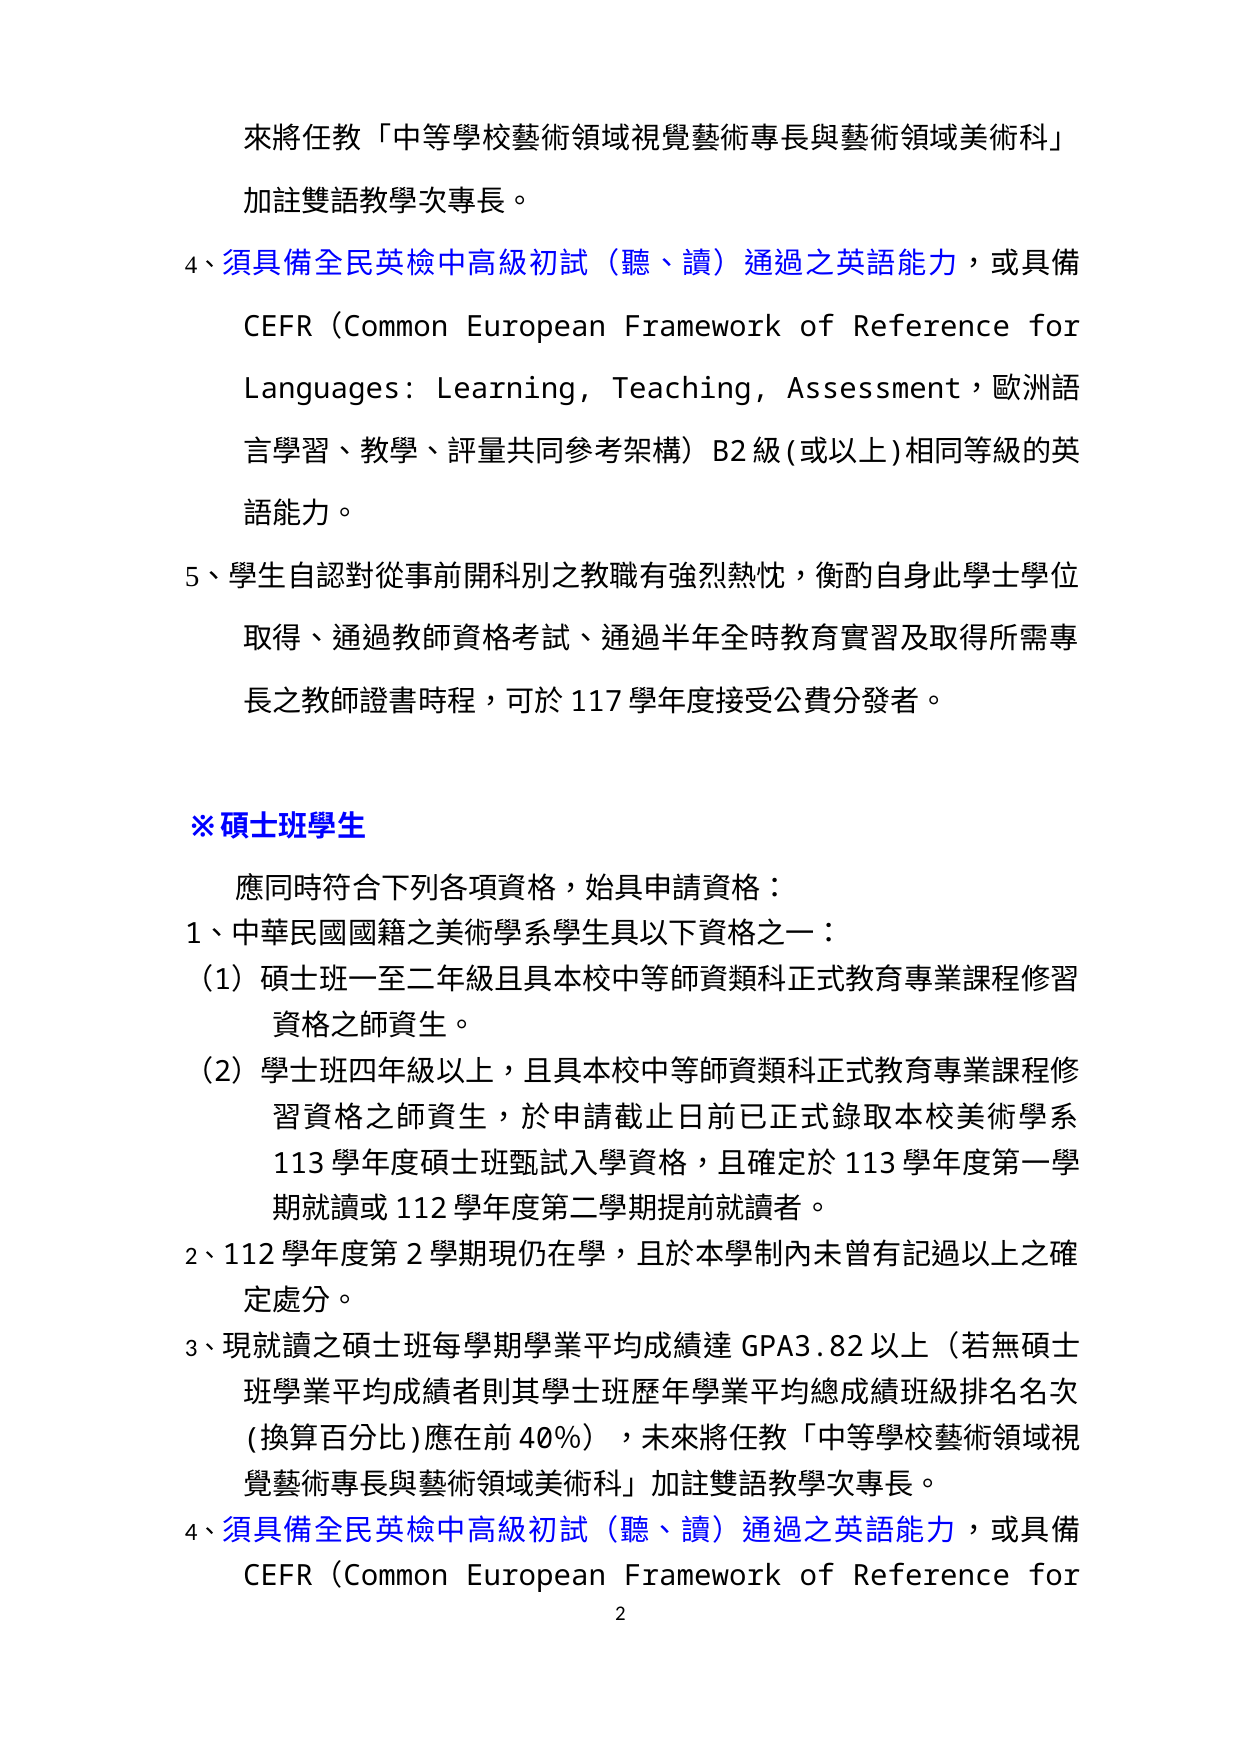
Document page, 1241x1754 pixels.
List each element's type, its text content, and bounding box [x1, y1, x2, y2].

list 碩士班一至二年級且具本校中等師資類科正式教育專業課程修習資格之師資生。 [184, 952, 1081, 1044]
list 現就讀之碩士班每學期學業平均成績達GPA3.82以上（若無碩士班學業平均成績者則其學士班歷年學業平均總成績班級排名名次(換算百分比)應在前40％），未來將任教「中等學校藝術領域視覺藝術專長與藝術領域美術科」加註雙語教學次專長。 [184, 1319, 1081, 1502]
text 應同時符合下列各項資格，始具申請資格： [235, 844, 1081, 907]
list 須具備全民英檢中高級初試（聽、讀）通過之英語能力，或具備 CEFR（Common European Framework of Reference for [184, 1502, 1081, 1594]
list 學生自認對從事前開科別之教職有強烈熱忱，衡酌自身此學士學位取得、通過教師資格考試、通過半年全時教育實習及取得所需專長之教師證書時程，可於117學年度接受公費分發者。 [184, 532, 1081, 719]
list 須具備全民英檢中高級初試（聽、讀）通過之英語能力，或具備 CEFR（Common European Framework of Reference for Languages: Learning, Teaching, Assessment，歐洲語言學習、教學、評量共同參考架構）B2級(或以上)相同等級的英語能力。 [184, 219, 1081, 532]
list 112學年度第2學期現仍在學，且於本學制內未曾有記過以上之確定處分。 [184, 1227, 1081, 1319]
list 學士班四年級以上，且具本校中等師資類科正式教育專業課程修習資格之師資生，於申請截止日前已正式錄取本校美術學系113學年度碩士班甄試入學資格，且確定於113學年度第一學期就讀或112學年度第二學期提前就讀者。 [184, 1044, 1081, 1227]
list 來將任教「中等學校藝術領域視覺藝術專長與藝術領域美術科」加註雙語教學次專長。 [184, 94, 1081, 219]
text ※碩士班學生 [185, 782, 1081, 844]
list 中華民國國籍之美術學系學生具以下資格之一： [184, 907, 1081, 952]
